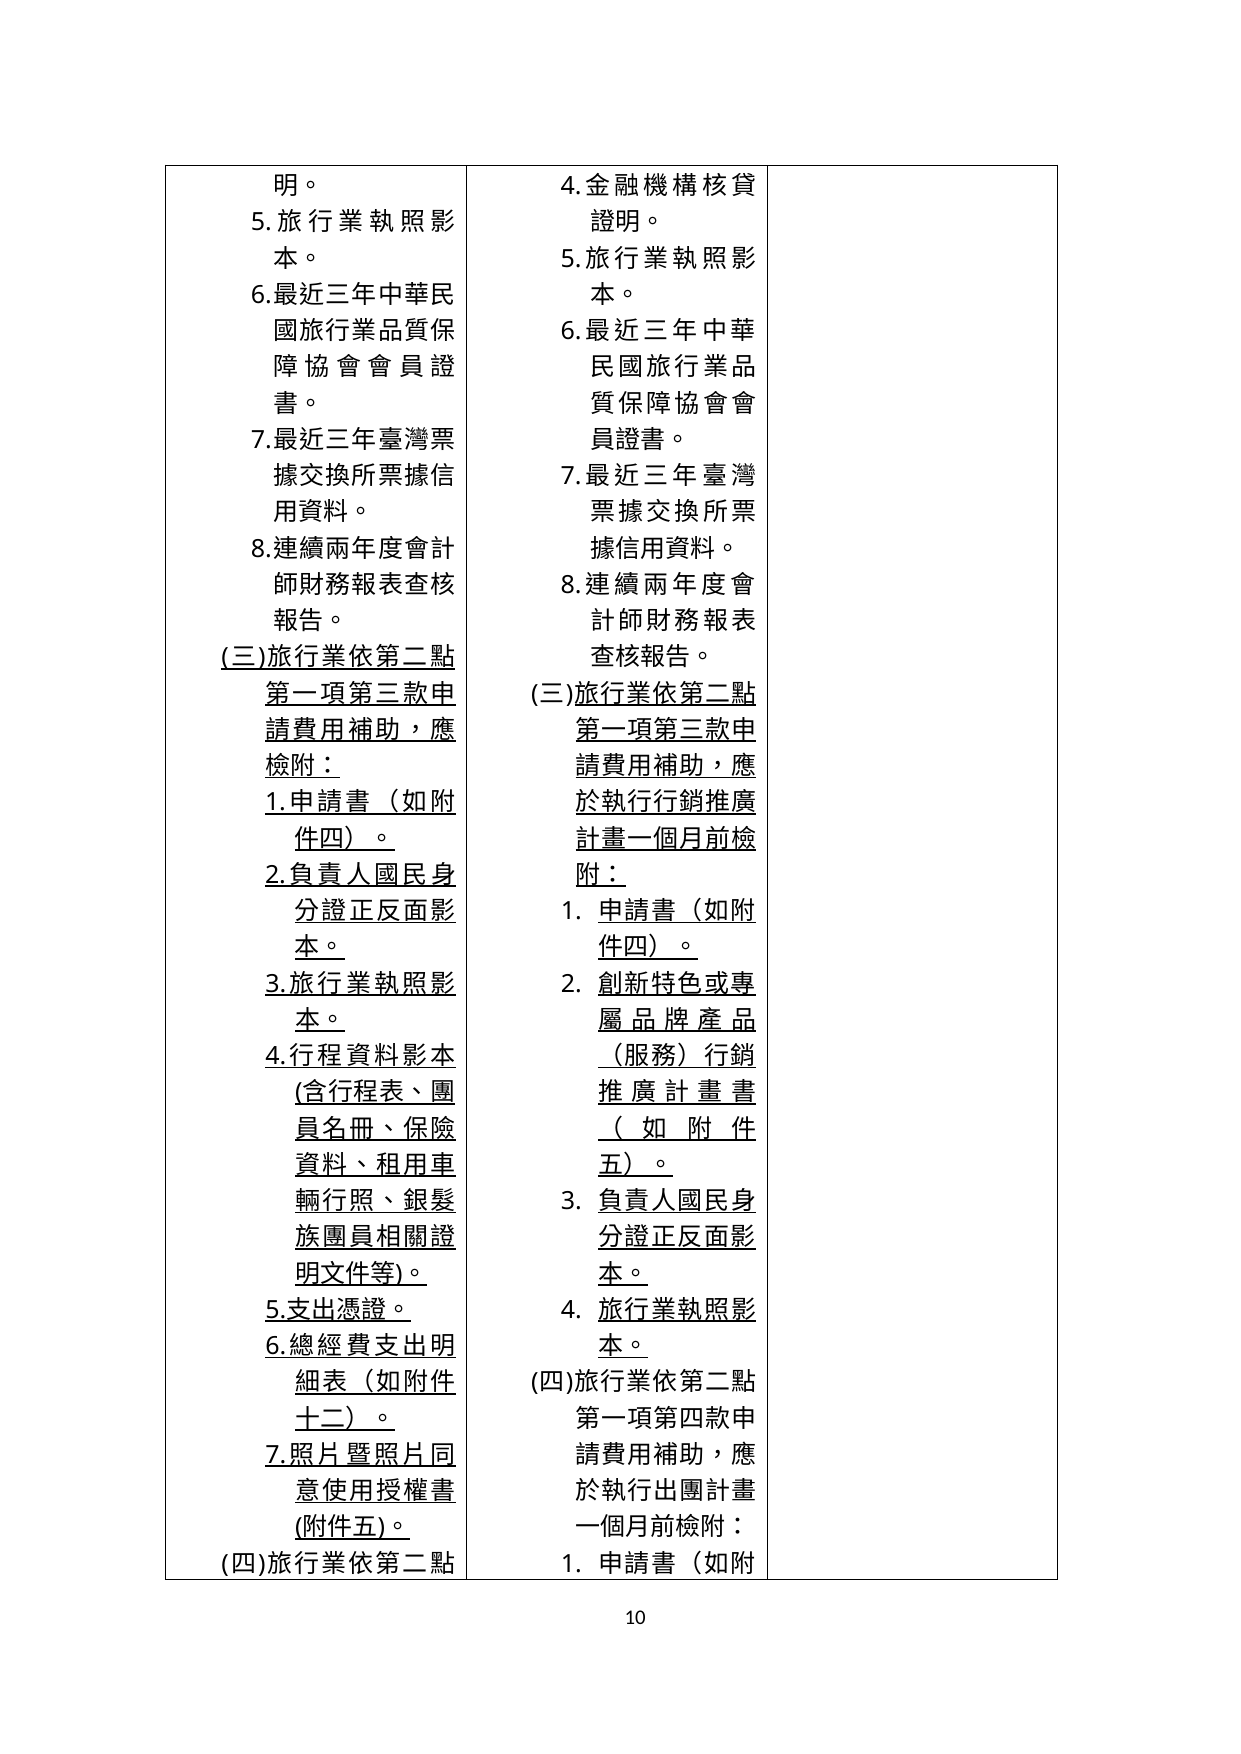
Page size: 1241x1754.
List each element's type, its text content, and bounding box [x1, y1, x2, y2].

table_cell 五、旅行業申請補助，應備妥下列文件向本局提出申請： (一)旅行業依第二點第一項第一款申請費用補助應檢附： 1.申請書（如附件一）。 2.會計師財務報表查核報告（含會計師印鑑證明）。 3.委任書。 4.公費收據。 (二)旅行業依第二點第一項第二款申請貸款利息補助，應於取得金融機構貸款後檢附： 1.申請書（如附件二）。 2.旅行業品牌化經營計畫書（如附件三）。 3.負責人國民身分證正反面影本。 4.金融機構核貸證明。 5.旅行業執照影本。 6.最近三年中華民國旅行業品質保障協會會員證書。 7.最近三年臺灣票據交換所票據信用資料。 8.連續兩年度會計師財務報表查核報告。 (三)旅行業依第二點第一項第三款申請費用補助，應於執行行銷推廣計畫一個月前檢附： 申請書（如附件四）。 創新特色或專屬品牌產品（服務）行銷推廣計畫書（如附件五）。 負責人國民身分證正反面影本。 旅行業執照影本。 (四)旅行業依第二點第一項第四款申請費用補助，應於執行出團計畫一個月前檢附： 申請書（如附件六）。 金質旅遊行程出團計畫書（如附件七）。 負責人國民身分證正反面影本。 旅行業執照影本。 中華民國旅行業品質保障協會核發之金質旅遊行程獲獎證明。 (五)旅行業依第二點第一項第五款申請費用補助應檢附： 申請書（如附件八）。 負責人國民身分證正反面影本。 旅行業執照影本。 行程資料影本（含行程表、團員名冊、保險資料、租用車輛行照（須為營業用且設有輪椅區、升降設備或活動坡道等相關設備）、銀髮族或身障人士相關證明文件等）。 租用無障礙輔具、營業用無障礙車輛或聘用照顧服務員之費用證明文件。 (六)旅行業依第二點第一項第六款申請費用補助應檢附： 1.申請書（如附件九）。 2.負責人國民身分證正反面影本。 3.旅行業執照影本。 4.交通部觀光局核准報備函影本。 5.運用網際網路經營旅行業務證明文件。 前項申請補助，同一案向二個以上機關提出申請補助，應列明全部經費內容，及向各機關申請補助之項目及金額。受補助對象如有隱匿不實或造假情事，應撤銷該補助案，並收回已補助款項。 [467, 166, 767, 1579]
table_cell [768, 166, 1057, 1579]
table_cell 明。 5.旅行業執照影本。 6.最近三年中華民國旅行業品質保障協會會員證書。 7.最近三年臺灣票據交換所票據信用資料。 8.連續兩年度會計師財務報表查核報告。 (三)旅行業依第二點第一項第三款申請費用補助，應檢附： 1.申請書（如附件四）。 2.負責人國民身分證正反面影本。 3.旅行業執照影本。 4.行程資料影本(含行程表、團員名冊、保險資料、租用車輛行照、銀髮族團員相關證明文件等)。 5.支出憑證。 6.總經費支出明細表（如附件十二）。 7.照片暨照片同意使用授權書(附件五)。 (四)旅行業依第二點 [166, 166, 466, 1579]
